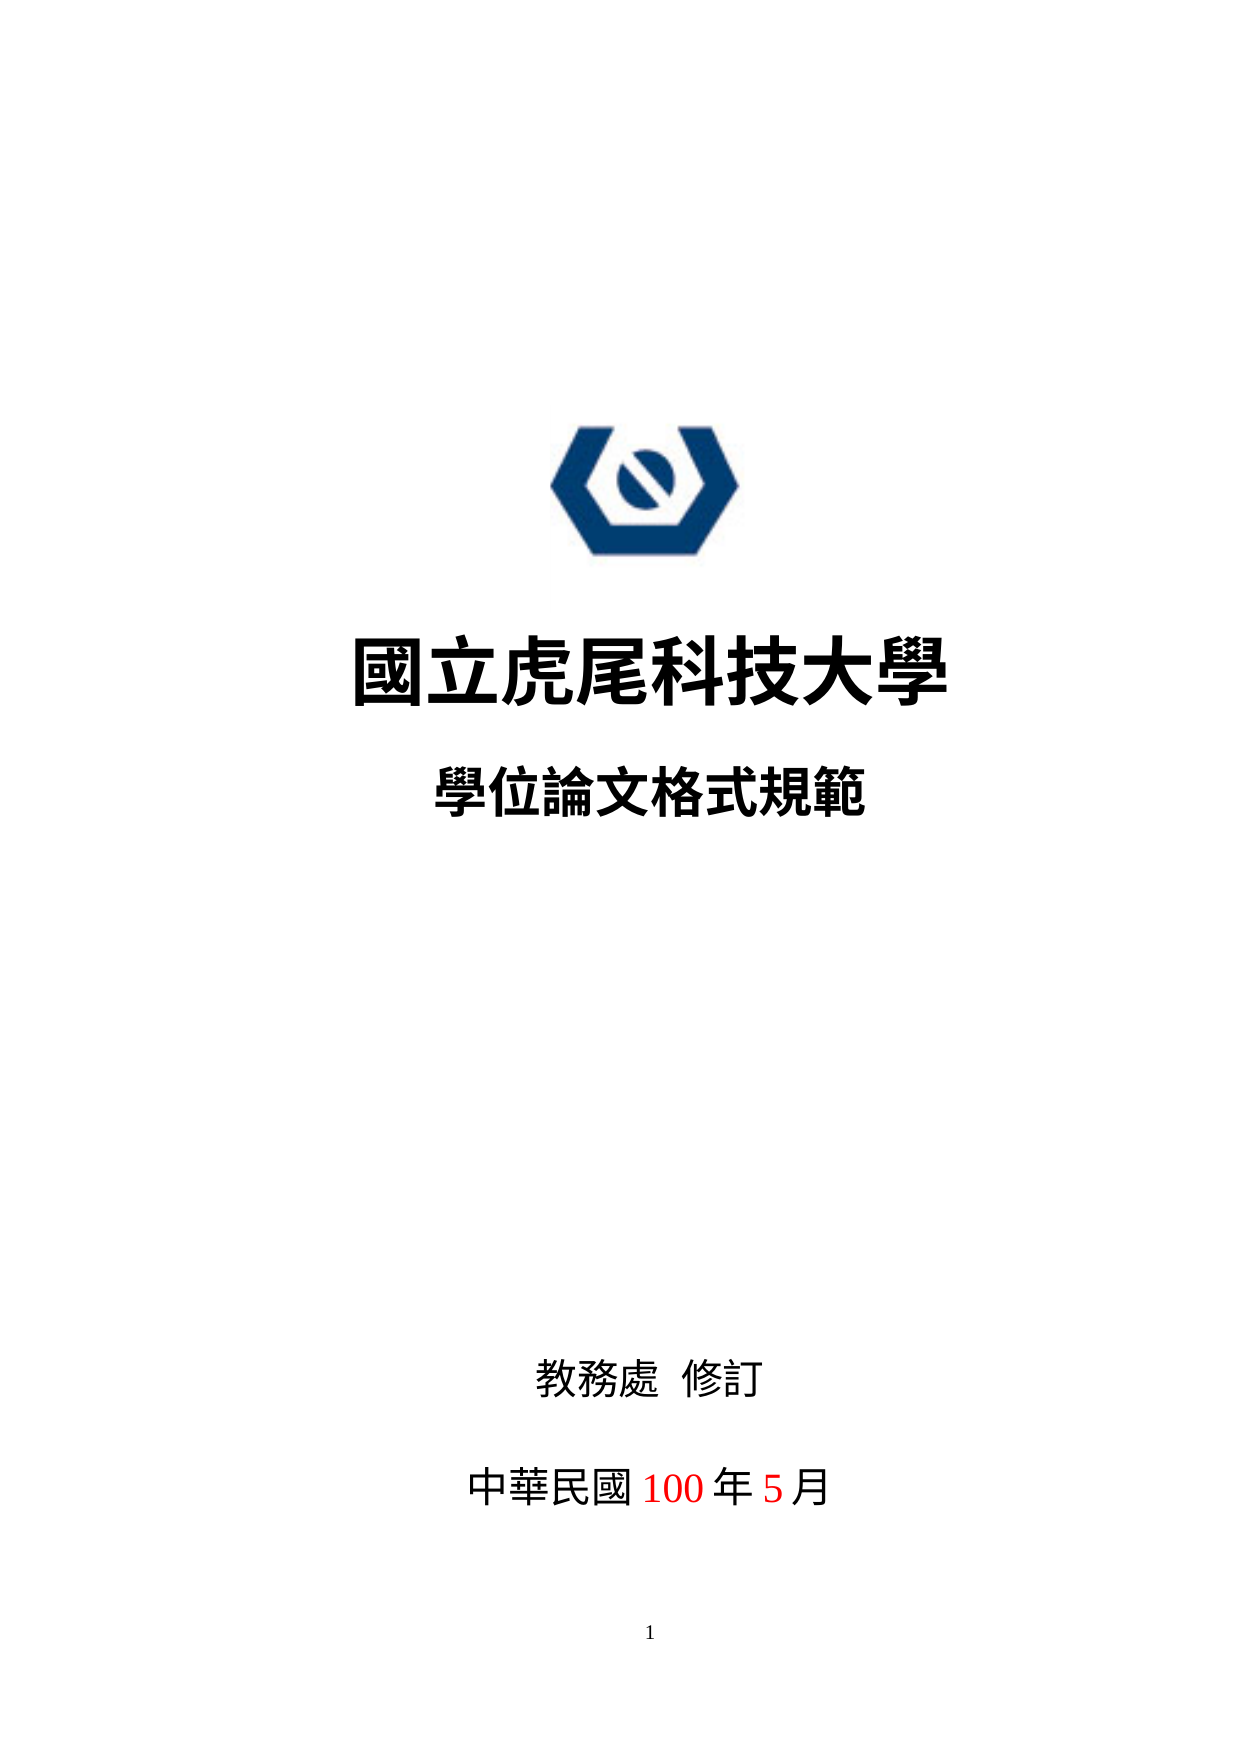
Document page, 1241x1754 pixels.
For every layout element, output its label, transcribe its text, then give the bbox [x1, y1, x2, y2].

text 教務處 修訂 [177, 1346, 1122, 1406]
text 學位論文格式規範 [177, 750, 1122, 828]
text 中華民國100年5月 [177, 1454, 1122, 1514]
text 國立虎尾科技大學 [177, 612, 1122, 721]
